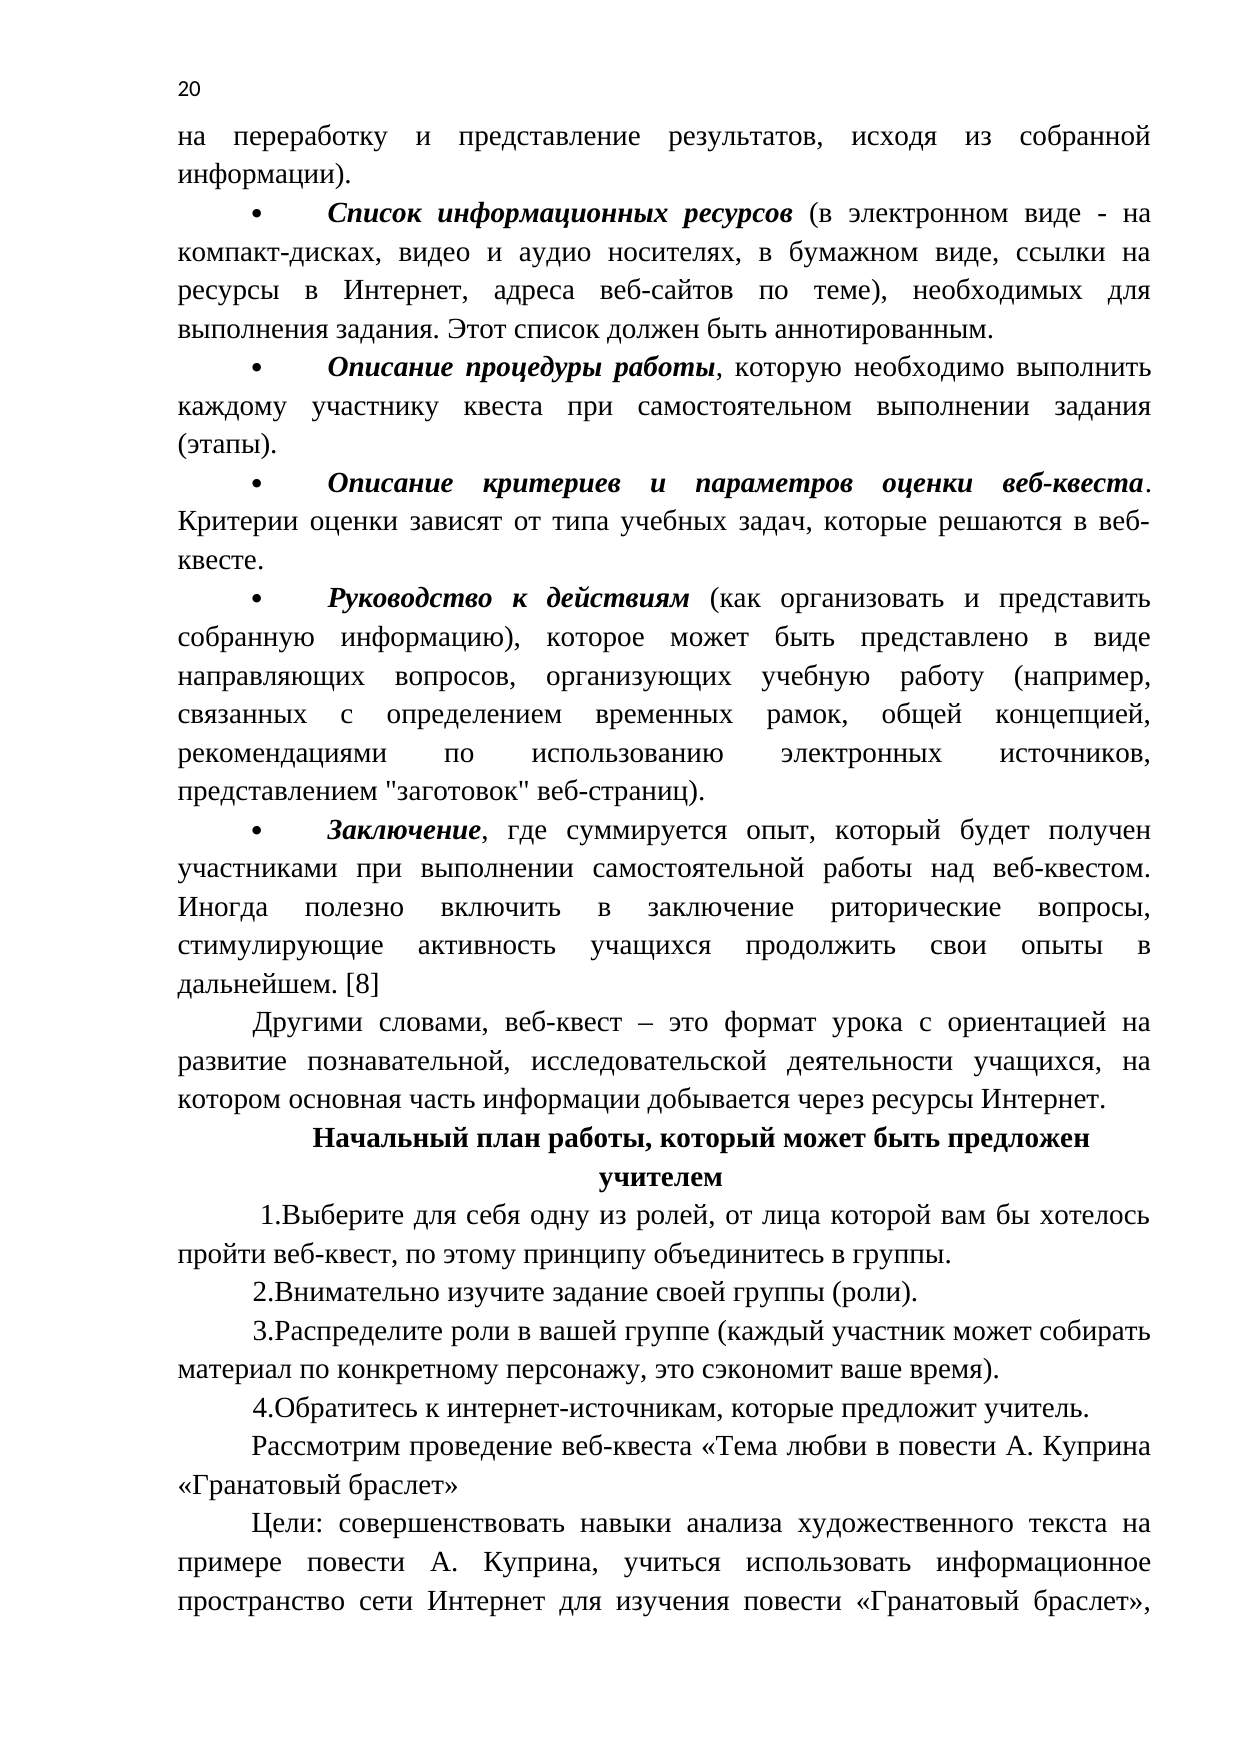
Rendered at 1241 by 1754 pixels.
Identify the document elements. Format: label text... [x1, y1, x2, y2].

list Руководство к действиям (как организовать и представить собранную информацию), которое может быть представлено в виде направляющих вопросов, организующих учебную работу (например, связанных с определением временных рамок, общей концепцией, рекомендациями по использованию электронных источников, представлением "заготовок" веб-страниц). [177, 581, 1152, 807]
list Описание процедуры работы, которую необходимо выполнить каждому участнику квеста при самостоятельном выполнении задания (этапы). [177, 349, 1152, 460]
text 3.Распределите роли в вашей группе (каждый участник может собирать материал по конкретному персонажу, это сэкономит ваше время). [177, 1313, 1152, 1385]
list на переработку и представление результатов, исходя из собранной информации). [177, 118, 1152, 190]
subtitle Цели: совершенствовать навыки анализа художественного текста на примере повести А. Куприна, учиться использовать информационное пространство сети Интернет для изучения повести «Гранатовый браслет», [177, 1506, 1152, 1616]
list Описание критериев и параметров оценки веб-квеста. Критерии оценки зависят от типа учебных задач, которые решаются в веб-квесте. [177, 465, 1152, 576]
subtitle Начальный план работы, который может быть предложен учителем [177, 1120, 1152, 1192]
subtitle Другими словами, веб-квест – это формат урока с ориентацией на развитие познавательной, исследовательской деятельности учащихся, на котором основная часть информации добывается через ресурсы Интернет. [177, 1004, 1152, 1115]
text 2.Внимательно изучите задание своей группы (роли). [177, 1274, 1152, 1308]
subtitle Рассмотрим проведение веб-квеста «Тема любви в повести А. Куприна «Гранатовый браслет» [177, 1428, 1152, 1501]
list Заключение, где суммируется опыт, который будет получен участниками при выполнении самостоятельной работы над веб-квестом. Иногда полезно включить в заключение риторические вопросы, стимулирующие активность учащихся продолжить свои опыты в дальнейшем. [8] [177, 812, 1152, 999]
text 4.Обратитесь к интернет-источникам, которые предложит учитель. [177, 1390, 1152, 1423]
text 1.Выберите для себя одну из ролей, от лица которой вам бы хотелось пройти веб-квест, по этому принципу объединитесь в группы. [177, 1197, 1152, 1269]
list Список информационных ресурсов (в электронном виде - на компакт-дисках, видео и аудио носителях, в бумажном виде, ссылки на ресурсы в Интернет, адреса веб-сайтов по теме), необходимых для выполнения задания. Этот список должен быть аннотированным. [177, 195, 1152, 344]
